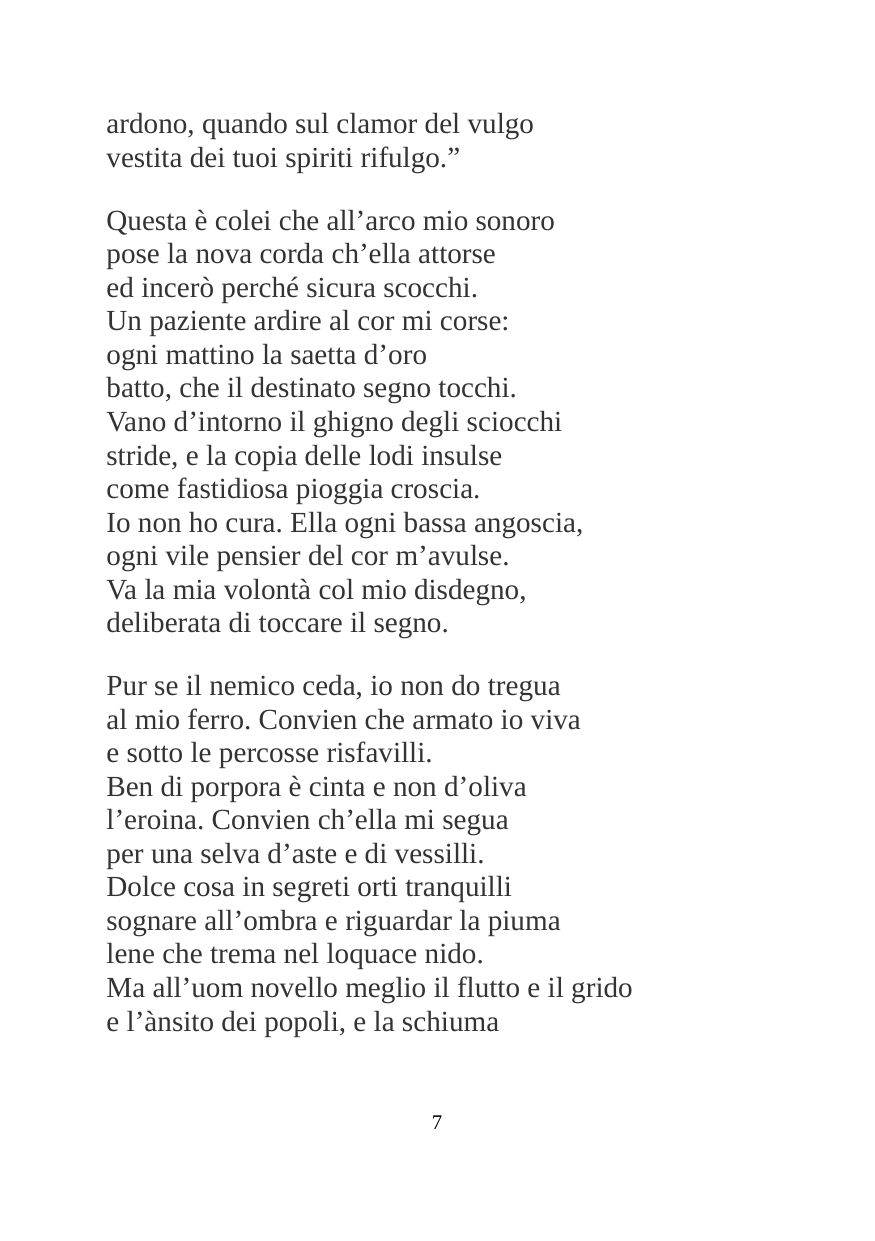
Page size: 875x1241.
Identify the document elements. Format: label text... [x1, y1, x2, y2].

text Questa è colei che all’arco mio sonoro pose la nova corda ch’ella attorse ed incerò perché sicura scocchi. Un paziente ardire al cor mi corse: ogni mattino la saetta d’oro batto, che il destinato segno tocchi. Vano d’intorno il ghigno degli sciocchi stride, e la copia delle lodi insulse come fastidiosa pioggia croscia. Io non ho cura. Ella ogni bassa angoscia, ogni vile pensier del cor m’avulse. Va la mia volontà col mio disdegno, deliberata di toccare il segno. [106, 203, 767, 639]
text ardono, quando sul clamor del vulgo vestita dei tuoi spiriti rifulgo.” [106, 106, 767, 173]
text Pur se il nemico ceda, io non do tregua al mio ferro. Convien che armato io viva e sotto le percosse risfavilli. Ben di porpora è cinta e non d’oliva l’eroina. Convien ch’ella mi segua per una selva d’aste e di vessilli. Dolce cosa in segreti orti tranquilli sognare all’ombra e riguardar la piuma lene che trema nel loquace nido. Ma all’uom novello meglio il flutto e il grido e l’ànsito dei popoli, e la schiuma [106, 668, 767, 1037]
